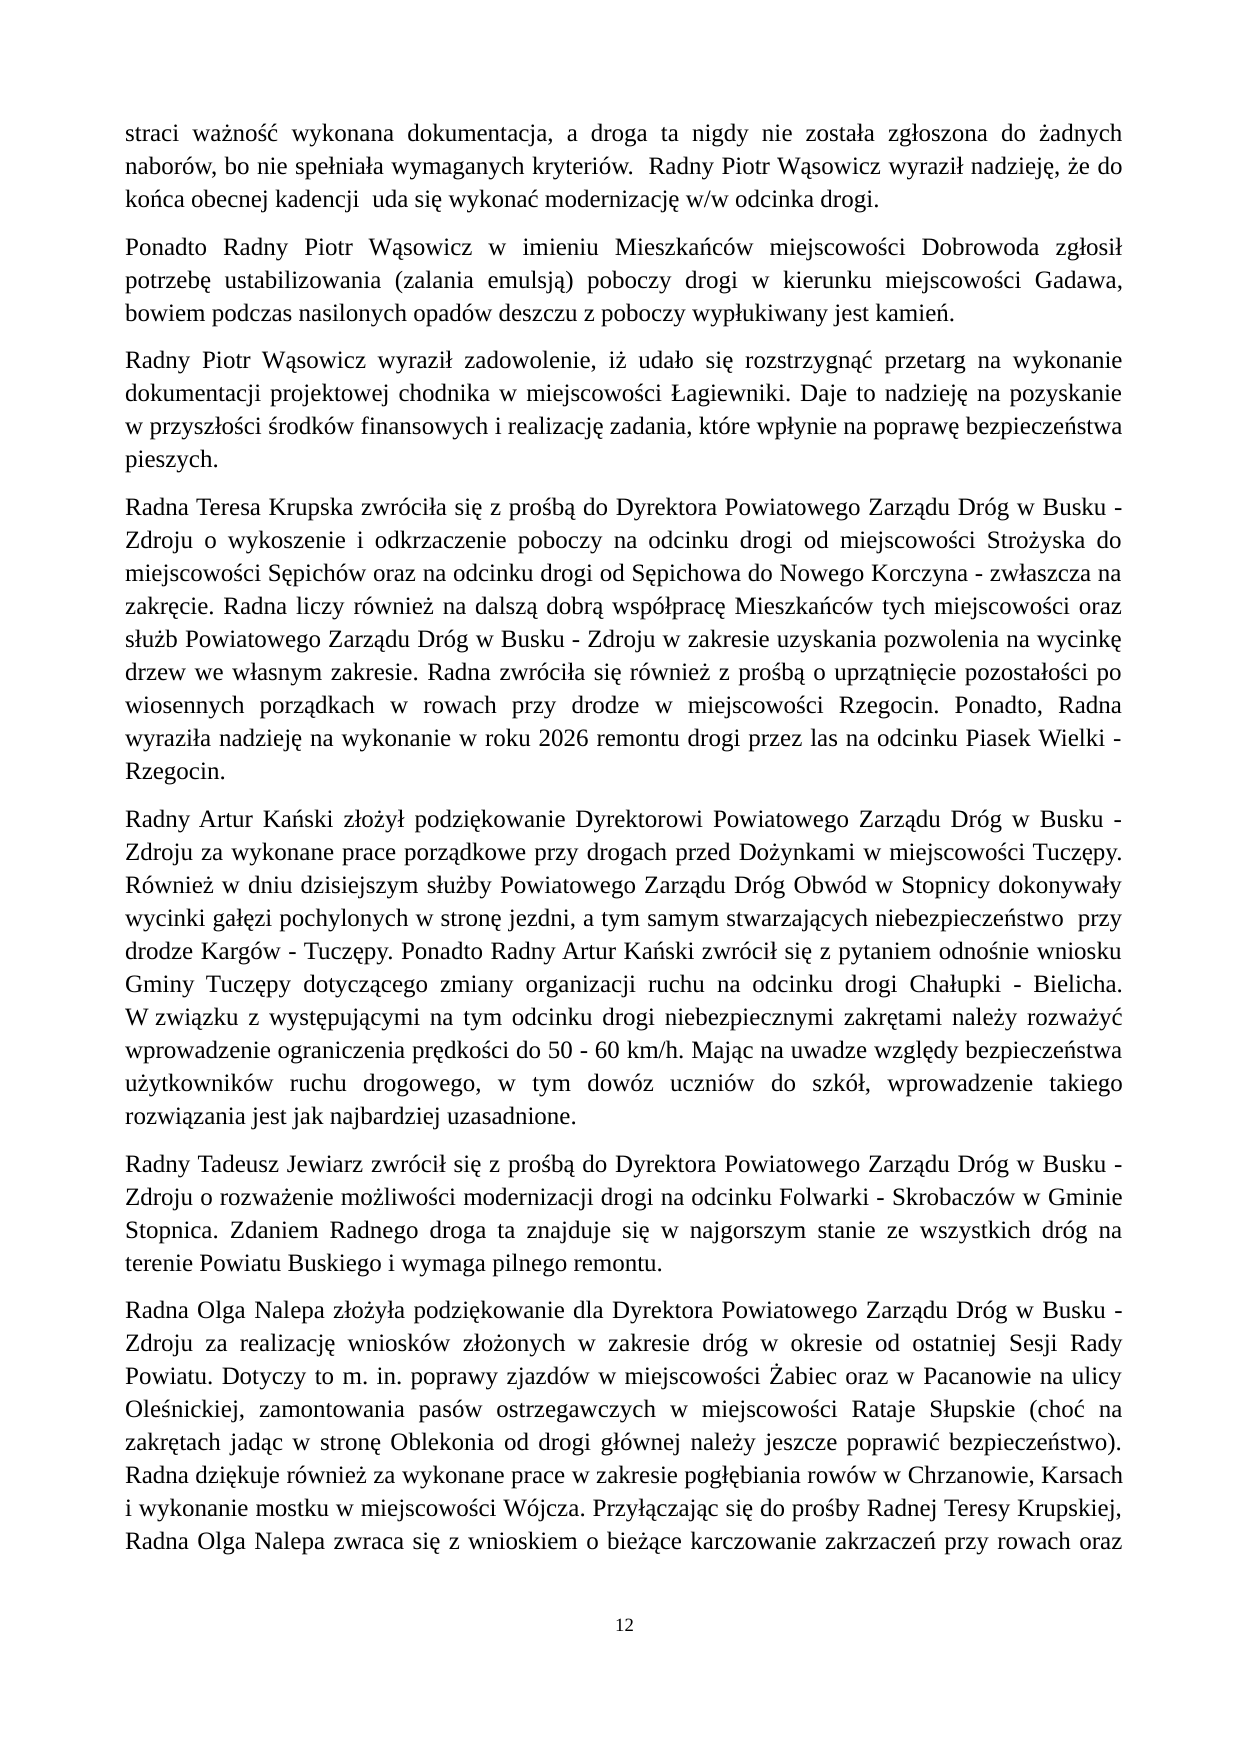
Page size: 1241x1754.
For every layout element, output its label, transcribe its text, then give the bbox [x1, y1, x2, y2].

text Radna Olga Nalepa złożyła podziękowanie dla Dyrektora Powiatowego Zarządu Dróg w Busku - Zdroju za realizację wniosków złożonych w zakresie dróg w okresie od ostatniej Sesji Rady Powiatu. Dotyczy to m. in. poprawy zjazdów w miejscowości Żabiec oraz w Pacanowie na ulicy Oleśnickiej, zamontowania pasów ostrzegawczych w miejscowości Rataje Słupskie (choć na zakrętach jadąc w stronę Oblekonia od drogi głównej należy jeszcze poprawić bezpieczeństwo). Radna dziękuje również za wykonane prace w zakresie pogłębiania rowów w Chrzanowie, Karsach i wykonanie mostku w miejscowości Wójcza. Przyłączając się do prośby Radnej Teresy Krupskiej, Radna Olga Nalepa zwraca się z wnioskiem o bieżące karczowanie zakrzaczeń przy rowach oraz [125, 1295, 1123, 1555]
text Radny Piotr Wąsowicz wyraził zadowolenie, iż udało się rozstrzygnąć przetarg na wykonanie dokumentacji projektowej chodnika w miejscowości Łagiewniki. Daje to nadzieję na pozyskanie w przyszłości środków finansowych i realizację zadania, które wpłynie na poprawę bezpieczeństwa pieszych. [125, 345, 1123, 473]
text Radny Artur Kański złożył podziękowanie Dyrektorowi Powiatowego Zarządu Dróg w Busku - Zdroju za wykonane prace porządkowe przy drogach przed Dożynkami w miejscowości Tuczępy. Również w dniu dzisiejszym służby Powiatowego Zarządu Dróg Obwód w Stopnicy dokonywały wycinki gałęzi pochylonych w stronę jezdni, a tym samym stwarzających niebezpieczeństwo przy drodze Kargów - Tuczępy. Ponadto Radny Artur Kański zwrócił się z pytaniem odnośnie wniosku Gminy Tuczępy dotyczącego zmiany organizacji ruchu na odcinku drogi Chałupki - Bielicha. W związku z występującymi na tym odcinku drogi niebezpiecznymi zakrętami należy rozważyć wprowadzenie ograniczenia prędkości do 50 - 60 km/h. Mając na uwadze względy bezpieczeństwa użytkowników ruchu drogowego, w tym dowóz uczniów do szkół, wprowadzenie takiego rozwiązania jest jak najbardziej uzasadnione. [125, 804, 1123, 1130]
text Radny Tadeusz Jewiarz zwrócił się z prośbą do Dyrektora Powiatowego Zarządu Dróg w Busku - Zdroju o rozważenie możliwości modernizacji drogi na odcinku Folwarki - Skrobaczów w Gminie Stopnica. Zdaniem Radnego droga ta znajduje się w najgorszym stanie ze wszystkich dróg na terenie Powiatu Buskiego i wymaga pilnego remontu. [125, 1149, 1123, 1276]
text straci ważność wykonana dokumentacja, a droga ta nigdy nie została zgłoszona do żadnych naborów, bo nie spełniała wymaganych kryteriów. Radny Piotr Wąsowicz wyraził nadzieję, że do końca obecnej kadencji uda się wykonać modernizację w/w odcinka drogi. [125, 118, 1123, 213]
text Radna Teresa Krupska zwróciła się z prośbą do Dyrektora Powiatowego Zarządu Dróg w Busku - Zdroju o wykoszenie i odkrzaczenie poboczy na odcinku drogi od miejscowości Strożyska do miejscowości Sępichów oraz na odcinku drogi od Sępichowa do Nowego Korczyna - zwłaszcza na zakręcie. Radna liczy również na dalszą dobrą współpracę Mieszkańców tych miejscowości oraz służb Powiatowego Zarządu Dróg w Busku - Zdroju w zakresie uzyskania pozwolenia na wycinkę drzew we własnym zakresie. Radna zwróciła się również z prośbą o uprzątnięcie pozostałości po wiosennych porządkach w rowach przy drodze w miejscowości Rzegocin. Ponadto, Radna wyraziła nadzieję na wykonanie w roku 2026 remontu drogi przez las na odcinku Piasek Wielki - Rzegocin. [125, 492, 1123, 785]
text Ponadto Radny Piotr Wąsowicz w imieniu Mieszkańców miejscowości Dobrowoda zgłosił potrzebę ustabilizowania (zalania emulsją) poboczy drogi w kierunku miejscowości Gadawa, bowiem podczas nasilonych opadów deszczu z poboczy wypłukiwany jest kamień. [125, 232, 1123, 327]
